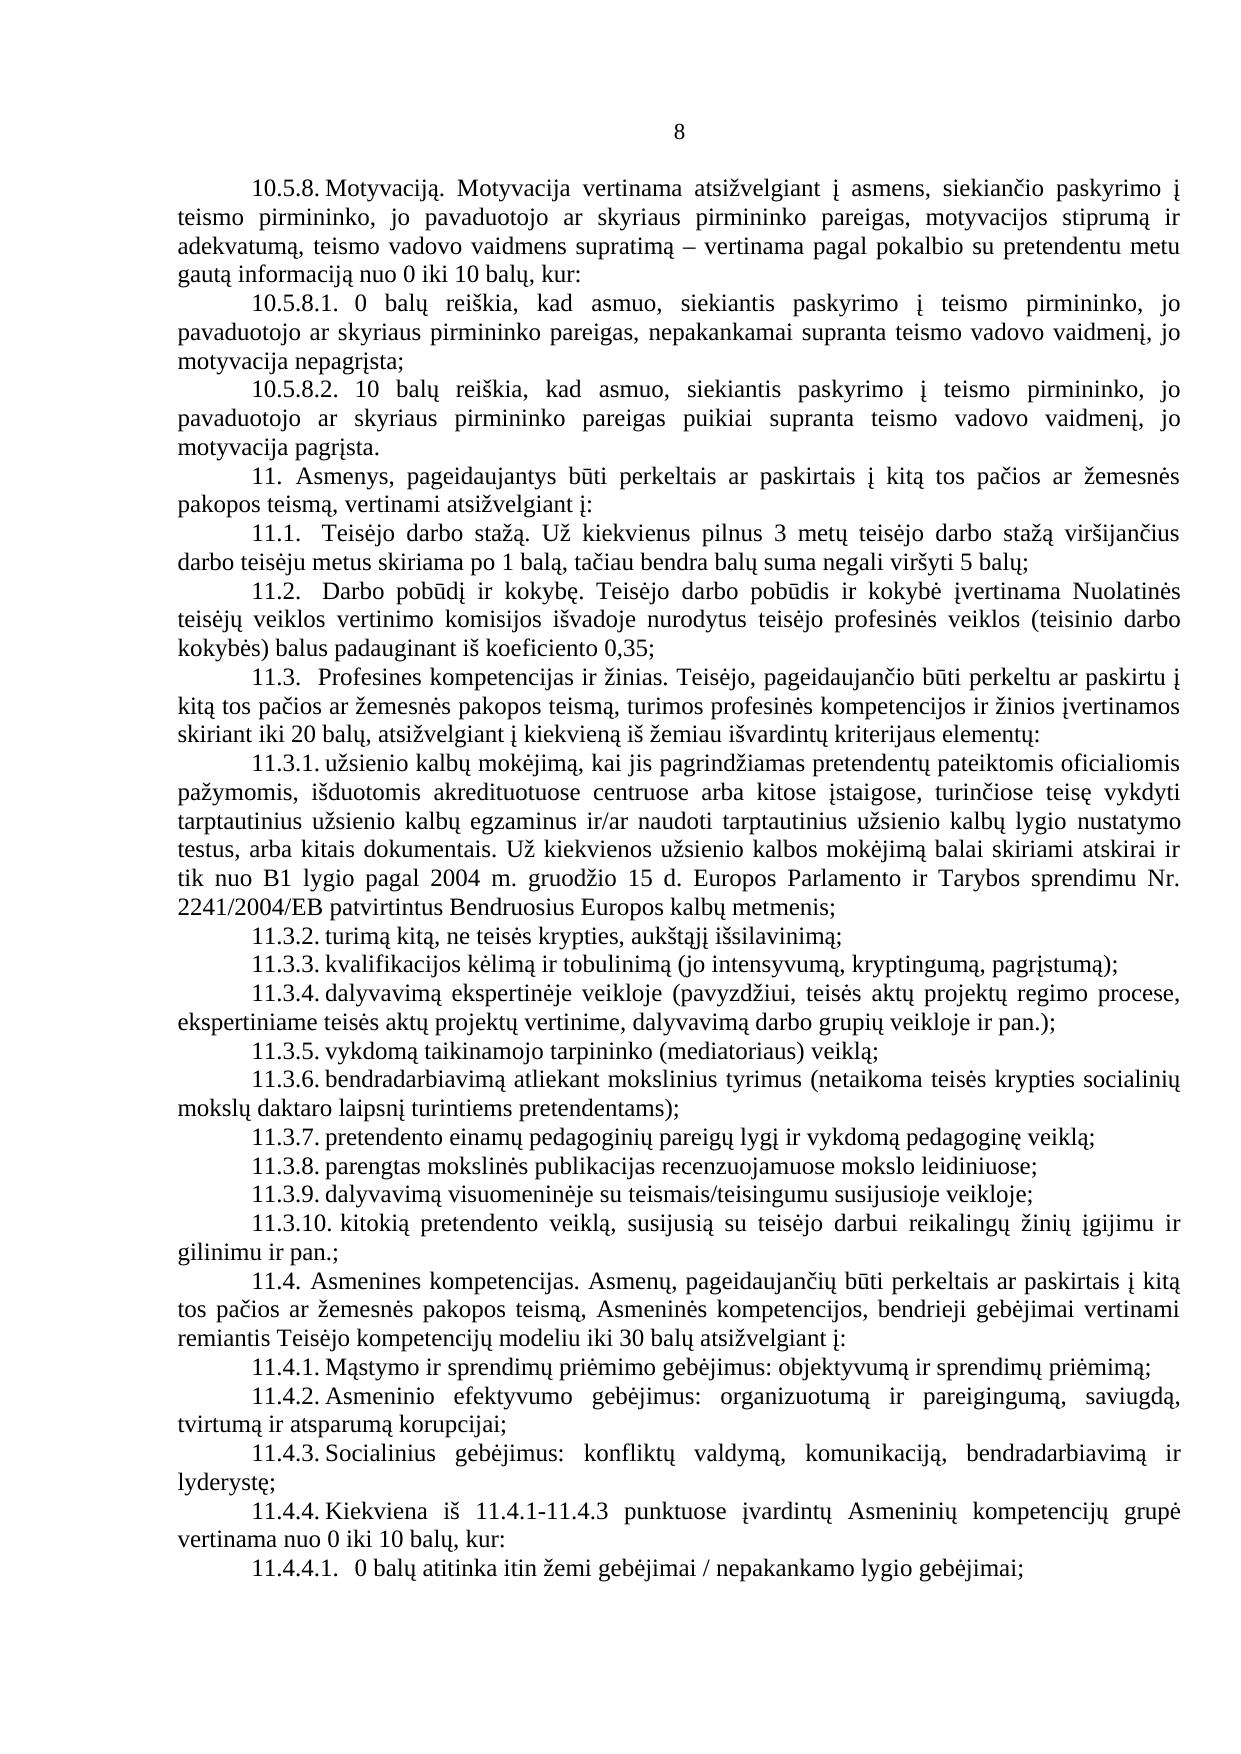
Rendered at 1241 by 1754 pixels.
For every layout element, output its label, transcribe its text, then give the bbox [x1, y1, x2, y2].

text 11.3.8. parengtas mokslinės publikacijas recenzuojamuose mokslo leidiniuose; [177, 1151, 1181, 1179]
text 11.3.4. dalyvavimą ekspertinėje veikloje (pavyzdžiui, teisės aktų projektų regimo procese, ekspertiniame teisės aktų projektų vertinime, dalyvavimą darbo grupių veikloje ir pan.); [177, 978, 1181, 1036]
text 11.3.3. kvalifikacijos kėlimą ir tobulinimą (jo intensyvumą, kryptingumą, pagrįstumą); [177, 949, 1181, 978]
text 11.3.10. kitokią pretendento veiklą, susijusią su teisėjo darbui reikalingų žinių įgijimu ir gilinimu ir pan.; [177, 1208, 1181, 1266]
text 11.2. Darbo pobūdį ir kokybę. Teisėjo darbo pobūdis ir kokybė įvertinama Nuolatinės teisėjų veiklos vertinimo komisijos išvadoje nurodytus teisėjo profesinės veiklos (teisinio darbo kokybės) balus padauginant iš koeficiento 0,35; [177, 576, 1181, 662]
text 11.3.6. bendradarbiavimą atliekant mokslinius tyrimus (netaikoma teisės krypties socialinių mokslų daktaro laipsnį turintiems pretendentams); [177, 1064, 1181, 1122]
text 11.4.3. Socialinius gebėjimus: konfliktų valdymą, komunikaciją, bendradarbiavimą ir lyderystę; [177, 1438, 1181, 1496]
text 11. Asmenys, pageidaujantys būti perkeltais ar paskirtais į kitą tos pačios ar žemesnės pakopos teismą, vertinami atsižvelgiant į: [177, 461, 1181, 518]
text 10.5.8. Motyvaciją. Motyvacija vertinama atsižvelgiant į asmens, siekiančio paskyrimo į teismo pirmininko, jo pavaduotojo ar skyriaus pirmininko pareigas, motyvacijos stiprumą ir adekvatumą, teismo vadovo vaidmens supratimą – vertinama pagal pokalbio su pretendentu metu gautą informaciją nuo 0 iki 10 balų, kur: [177, 173, 1181, 288]
text 11.3.2. turimą kitą, ne teisės krypties, aukštąjį išsilavinimą; [177, 921, 1181, 949]
text 11.4.4.1. 0 balų atitinka itin žemi gebėjimai / nepakankamo lygio gebėjimai; [177, 1553, 1181, 1582]
text 11.3.1. užsienio kalbų mokėjimą, kai jis pagrindžiamas pretendentų pateiktomis oficialiomis pažymomis, išduotomis akredituotuose centruose arba kitose įstaigose, turinčiose teisę vykdyti tarptautinius užsienio kalbų egzaminus ir/ar naudoti tarptautinius užsienio kalbų lygio nustatymo testus, arba kitais dokumentais. Už kiekvienos užsienio kalbos mokėjimą balai skiriami atskirai ir tik nuo B1 lygio pagal 2004 m. gruodžio 15 d. Europos Parlamento ir Tarybos sprendimu Nr. 2241/2004/EB patvirtintus Bendruosius Europos kalbų metmenis; [177, 748, 1181, 921]
text 10.5.8.2. 10 balų reiškia, kad asmuo, siekiantis paskyrimo į teismo pirmininko, jo pavaduotojo ar skyriaus pirmininko pareigas puikiai supranta teismo vadovo vaidmenį, jo motyvacija pagrįsta. [177, 374, 1181, 461]
text 11.3.5. vykdomą taikinamojo tarpininko (mediatoriaus) veiklą; [177, 1036, 1181, 1064]
text 10.5.8.1. 0 balų reiškia, kad asmuo, siekiantis paskyrimo į teismo pirmininko, jo pavaduotojo ar skyriaus pirmininko pareigas, nepakankamai supranta teismo vadovo vaidmenį, jo motyvacija nepagrįsta; [177, 288, 1181, 374]
text 11.3.7. pretendento einamų pedagoginių pareigų lygį ir vykdomą pedagoginę veiklą; [177, 1122, 1181, 1151]
text 11.4.2. Asmeninio efektyvumo gebėjimus: organizuotumą ir pareigingumą, saviugdą, tvirtumą ir atsparumą korupcijai; [177, 1381, 1181, 1438]
text 11.4. Asmenines kompetencijas. Asmenų, pageidaujančių būti perkeltais ar paskirtais į kitą tos pačios ar žemesnės pakopos teismą, Asmeninės kompetencijos, bendrieji gebėjimai vertinami remiantis Teisėjo kompetencijų modeliu iki 30 balų atsižvelgiant į: [177, 1266, 1181, 1352]
text 11.4.4. Kiekviena iš 11.4.1-11.4.3 punktuose įvardintų Asmeninių kompetencijų grupė vertinama nuo 0 iki 10 balų, kur: [177, 1496, 1181, 1553]
text 11.1. Teisėjo darbo stažą. Už kiekvienus pilnus 3 metų teisėjo darbo stažą viršijančius darbo teisėju metus skiriama po 1 balą, tačiau bendra balų suma negali viršyti 5 balų; [177, 518, 1181, 576]
text 11.3.9. dalyvavimą visuomeninėje su teismais/teisingumu susijusioje veikloje; [177, 1179, 1181, 1208]
text 11.4.1. Mąstymo ir sprendimų priėmimo gebėjimus: objektyvumą ir sprendimų priėmimą; [177, 1352, 1181, 1381]
text 11.3. Profesines kompetencijas ir žinias. Teisėjo, pageidaujančio būti perkeltu ar paskirtu į kitą tos pačios ar žemesnės pakopos teismą, turimos profesinės kompetencijos ir žinios įvertinamos skiriant iki 20 balų, atsižvelgiant į kiekvieną iš žemiau išvardintų kriterijaus elementų: [177, 662, 1181, 748]
